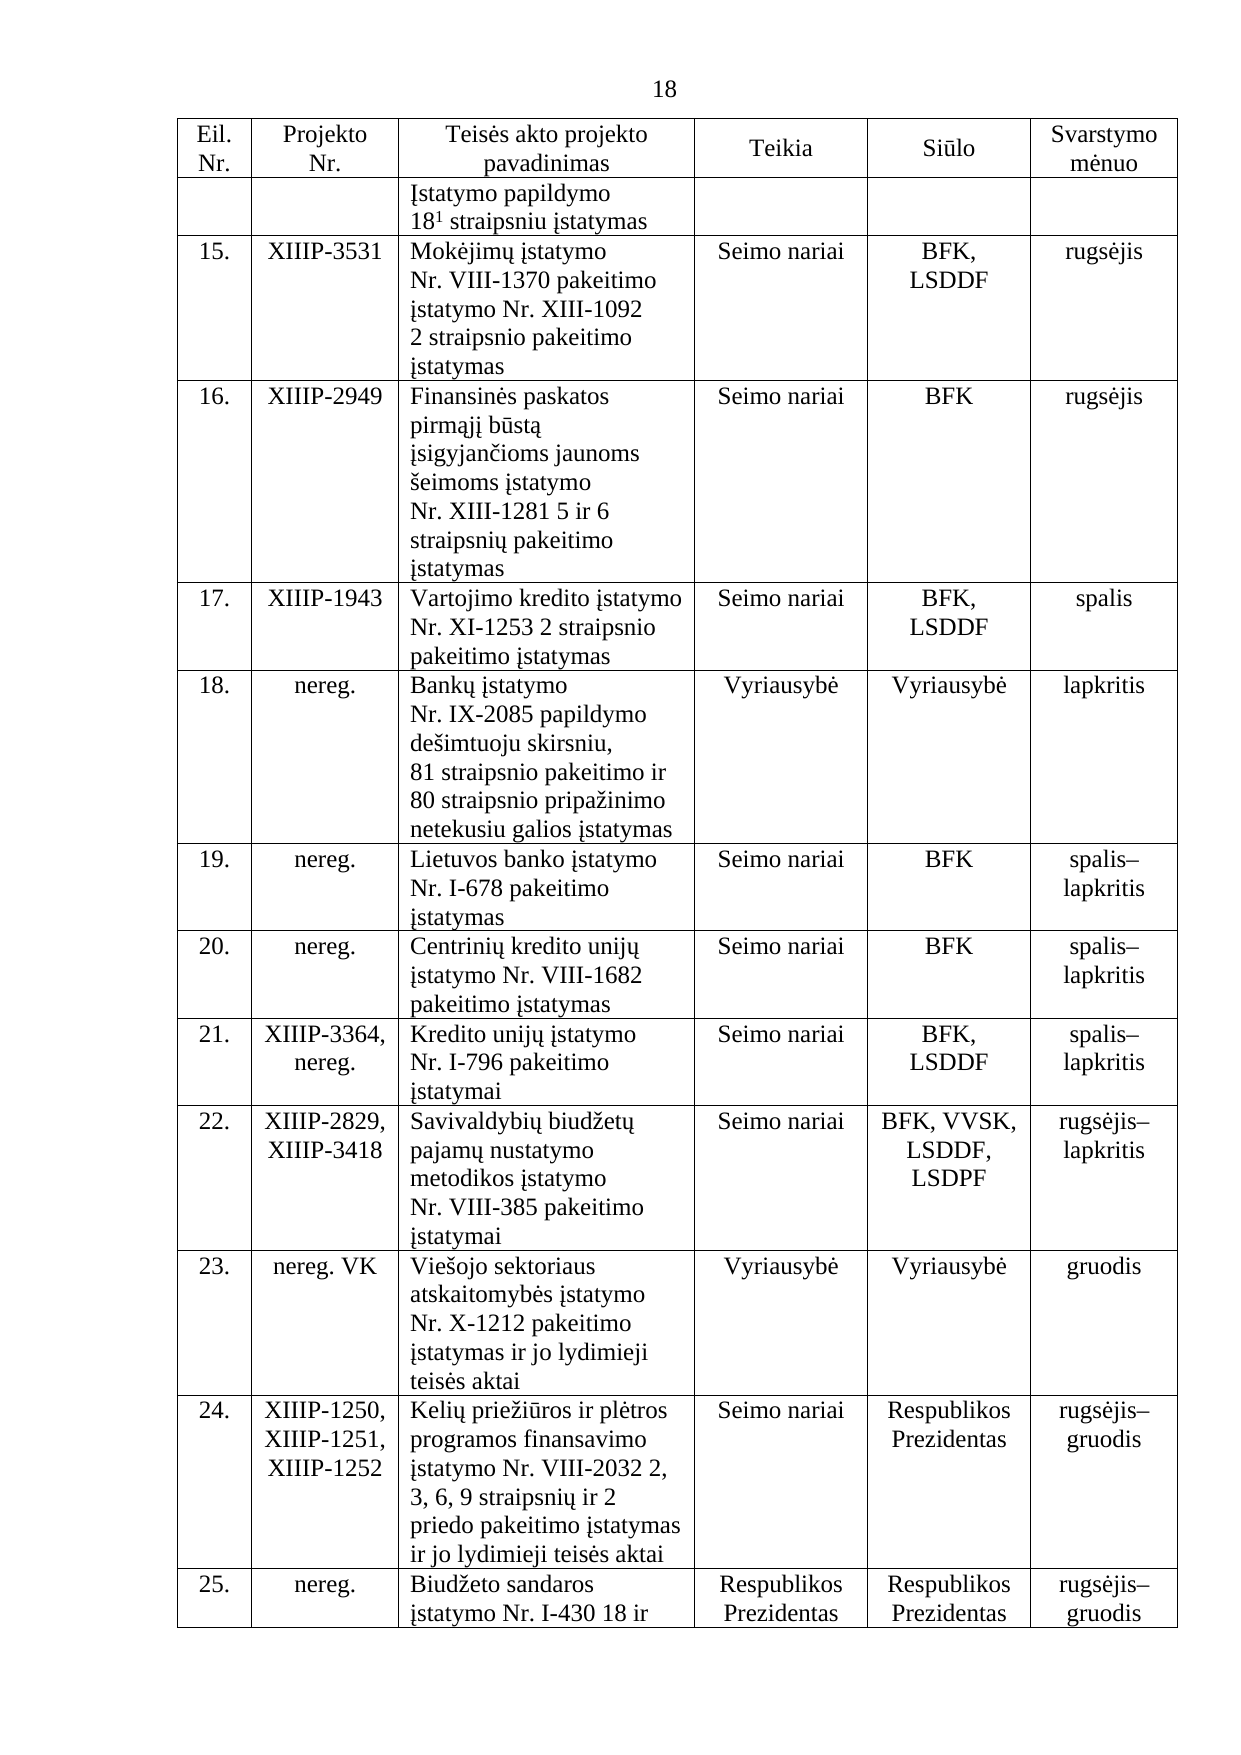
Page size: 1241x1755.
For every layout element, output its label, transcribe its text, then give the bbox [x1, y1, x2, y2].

table_cell Biudžeto sandaros įstatymo Nr. I-430 18 ir [399, 1569, 694, 1627]
table_cell BFK [868, 381, 1030, 582]
table_cell Savivaldybių biudžetų pajamų nustatymo metodikos įstatymo Nr. VIII-385 pakeitimo įstatymai [399, 1106, 694, 1250]
table_cell Bankų įstatymo Nr. IX-2085 papildymo dešimtuoju skirsniu, 81 straipsnio pakeitimo ir 80 straipsnio pripažinimo netekusiu galios įstatymas [399, 671, 694, 843]
table_cell 16. [178, 381, 251, 582]
table_cell Seimo nariai [695, 1106, 867, 1250]
table_cell spalis–lapkritis [1031, 931, 1177, 1018]
table_cell XIIIP-2829, XIIIP-3418 [252, 1106, 398, 1250]
table_header Svarstymo mėnuo [1031, 119, 1177, 177]
table_cell XIIIP-1250, XIIIP-1251, XIIIP-1252 [252, 1396, 398, 1568]
table_cell XIIIP-3531 [252, 236, 398, 380]
table_cell Vartojimo kredito įstatymo Nr. XI-1253 2 straipsnio pakeitimo įstatymas [399, 583, 694, 669]
table_cell Seimo nariai [695, 1396, 867, 1568]
table_cell nereg. [252, 931, 398, 1018]
table_cell Seimo nariai [695, 236, 867, 380]
table_cell Vyriausybė [695, 1251, 867, 1394]
table_cell [252, 178, 398, 235]
table_cell Seimo nariai [695, 844, 867, 930]
table_cell rugsėjis–lapkritis [1031, 1106, 1177, 1250]
table_cell BFK [868, 931, 1030, 1018]
table_cell nereg. [252, 1569, 398, 1627]
table_cell spalis–lapkritis [1031, 844, 1177, 930]
table_cell BFK, LSDDF [868, 1019, 1030, 1105]
table_cell lapkritis [1031, 671, 1177, 843]
table_cell 17. [178, 583, 251, 669]
table_header Siūlo [868, 119, 1030, 177]
table_cell BFK [868, 844, 1030, 930]
table_cell XIIIP-3364, nereg. [252, 1019, 398, 1105]
table_cell rugsėjis–gruodis [1031, 1569, 1177, 1627]
table_header Projekto Nr. [252, 119, 398, 177]
table_cell BFK, LSDDF [868, 583, 1030, 669]
table_cell Įstatymo papildymo 181 straipsniu įstatymas [399, 178, 694, 235]
table_cell spalis–lapkritis [1031, 1019, 1177, 1105]
table_header Teikia [695, 119, 867, 177]
table_cell Seimo nariai [695, 931, 867, 1018]
table_cell Seimo nariai [695, 1019, 867, 1105]
table_cell [695, 178, 867, 235]
table_cell 23. [178, 1251, 251, 1394]
table_cell Vyriausybė [695, 671, 867, 843]
table_cell 20. [178, 931, 251, 1018]
table_cell 24. [178, 1396, 251, 1568]
table_cell XIIIP-2949 [252, 381, 398, 582]
table_cell rugsėjis [1031, 381, 1177, 582]
table_cell Respublikos Prezidentas [868, 1396, 1030, 1568]
table_cell XIIIP-1943 [252, 583, 398, 669]
table_cell gruodis [1031, 1251, 1177, 1394]
table_cell Kredito unijų įstatymo Nr. I-796 pakeitimo įstatymai [399, 1019, 694, 1105]
table_cell Vyriausybė [868, 671, 1030, 843]
table_cell 25. [178, 1569, 251, 1627]
table_cell 15. [178, 236, 251, 380]
table_cell 18. [178, 671, 251, 843]
table_cell 21. [178, 1019, 251, 1105]
table_cell BFK, LSDDF [868, 236, 1030, 380]
table_cell nereg. VK [252, 1251, 398, 1394]
table_cell Seimo nariai [695, 583, 867, 669]
table_cell Centrinių kredito unijų įstatymo Nr. VIII-1682 pakeitimo įstatymas [399, 931, 694, 1018]
table_cell Lietuvos banko įstatymo Nr. I-678 pakeitimo įstatymas [399, 844, 694, 930]
table_cell Viešojo sektoriaus atskaitomybės įstatymo Nr. X-1212 pakeitimo įstatymas ir jo lydimieji teisės aktai [399, 1251, 694, 1394]
table_cell BFK, VVSK, LSDDF, LSDPF [868, 1106, 1030, 1250]
table_cell Finansinės paskatos pirmąjį būstą įsigyjančioms jaunoms šeimoms įstatymo Nr. XIII-1281 5 ir 6 straipsnių pakeitimo įstatymas [399, 381, 694, 582]
table_cell [868, 178, 1030, 235]
table_cell spalis [1031, 583, 1177, 669]
table_cell rugsėjis [1031, 236, 1177, 380]
table_cell 19. [178, 844, 251, 930]
table_cell Seimo nariai [695, 381, 867, 582]
table_cell nereg. [252, 844, 398, 930]
table_cell Mokėjimų įstatymo Nr. VIII-1370 pakeitimo įstatymo Nr. XIII-1092 2 straipsnio pakeitimo įstatymas [399, 236, 694, 380]
table_cell Vyriausybė [868, 1251, 1030, 1394]
table_cell nereg. [252, 671, 398, 843]
table_cell Kelių priežiūros ir plėtros programos finansavimo įstatymo Nr. VIII-2032 2, 3, 6, 9 straipsnių ir 2 priedo pakeitimo įstatymas ir jo lydimieji teisės aktai [399, 1396, 694, 1568]
table_cell Respublikos Prezidentas [695, 1569, 867, 1627]
table_header Teisės akto projekto pavadinimas [399, 119, 694, 177]
table_cell Respublikos Prezidentas [868, 1569, 1030, 1627]
table_cell [1031, 178, 1177, 235]
table_header Eil. Nr. [178, 119, 251, 177]
table_cell [178, 178, 251, 235]
table_cell rugsėjis–gruodis [1031, 1396, 1177, 1568]
table_cell 22. [178, 1106, 251, 1250]
